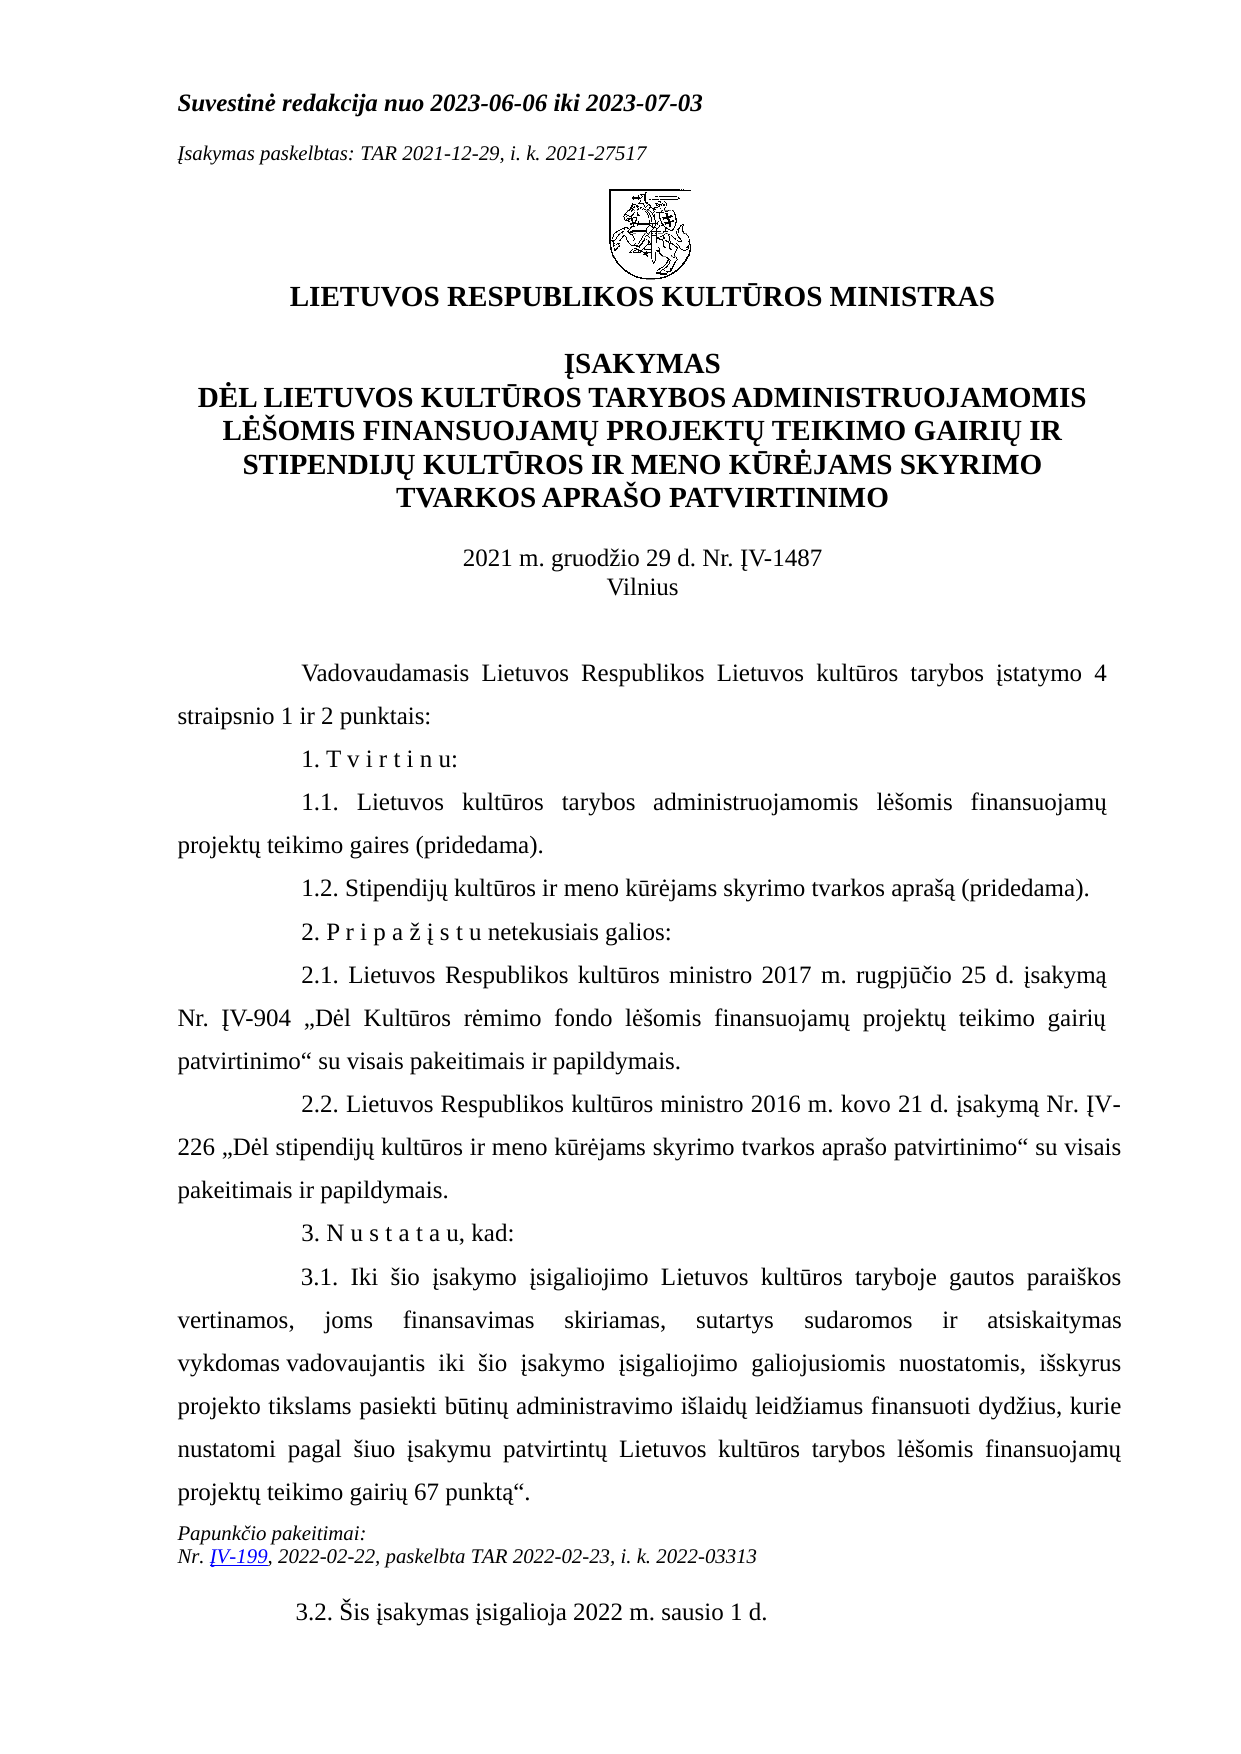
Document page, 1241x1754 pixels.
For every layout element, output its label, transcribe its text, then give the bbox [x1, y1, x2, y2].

text 2.2. Lietuvos Respublikos kultūros ministro 2016 m. kovo 21 d. įsakymą Nr. ĮV-226 „Dėl stipendijų kultūros ir meno kūrėjams skyrimo tvarkos aprašo patvirtinimo“ su visais pakeitimais ir papildymais. [177, 1089, 1122, 1204]
text 1.2. Stipendijų kultūros ir meno kūrėjams skyrimo tvarkos aprašą (pridedama). [177, 873, 1107, 902]
text 2. P r i p a ž į s t u netekusiais galios: [177, 917, 1107, 945]
text LIETUVOS RESPUBLIKOS KULTŪROS MINISTRAS [177, 279, 1107, 313]
text Suvestinė redakcija nuo 2023-06-06 iki 2023-07-03 [177, 88, 1122, 117]
text Papunkčio pakeitimai: [177, 1520, 1122, 1544]
text 3.2. Šis įsakymas įsigalioja 2022 m. sausio 1 d. [177, 1597, 1122, 1626]
text 3. N u s t a t a u, kad: [177, 1218, 1107, 1247]
text Vadovaudamasis Lietuvos Respublikos Lietuvos kultūros tarybos įstatymo 4 straipsnio 1 ir 2 punktais: [177, 658, 1107, 730]
text DĖL LIETUVOS KULTŪROS TARYBOS ADMINISTRUOJAMOMIS LĖŠOMIS FINANSUOJAMŲ PROJEKTŲ TEIKIMO GAIRIŲ IR STIPENDIJŲ KULTŪROS IR MENO KŪRĖJAMS SKYRIMO TVARKOS APRAŠO PATVIRTINIMO [177, 380, 1107, 514]
text 1.1. Lietuvos kultūros tarybos administruojamomis lėšomis finansuojamų projektų teikimo gaires (pridedama). [177, 787, 1107, 859]
text 3.1. Iki šio įsakymo įsigaliojimo Lietuvos kultūros taryboje gautos paraiškos vertinamos, joms finansavimas skiriamas, sutartys sudaromos ir atsiskaitymas vykdomas vadovaujantis iki šio įsakymo įsigaliojimo galiojusiomis nuostatomis, išskyrus projekto tikslams pasiekti būtinų administravimo išlaidų leidžiamus finansuoti dydžius, kurie nustatomi pagal šiuo įsakymu patvirtintų Lietuvos kultūros tarybos lėšomis finansuojamų projektų teikimo gairių 67 punktą“. [177, 1262, 1122, 1506]
text Įsakymas paskelbtas: TAR 2021-12-29, i. k. 2021-27517 [177, 141, 1122, 165]
text ĮSAKYMAS [177, 346, 1107, 380]
text 2.1. Lietuvos Respublikos kultūros ministro 2017 m. rugpjūčio 25 d. įsakymą Nr. ĮV-904 „Dėl Kultūros rėmimo fondo lėšomis finansuojamų projektų teikimo gairių patvirtinimo“ su visais pakeitimais ir papildymais. [177, 960, 1107, 1075]
text Vilnius [177, 572, 1107, 600]
text Nr. ĮV-199, 2022-02-22, paskelbta TAR 2022-02-23, i. k. 2022-03313 [177, 1544, 1122, 1568]
text 2021 m. gruodžio 29 d. Nr. ĮV-1487 [177, 543, 1107, 572]
text 1. T v i r t i n u: [177, 744, 1107, 773]
